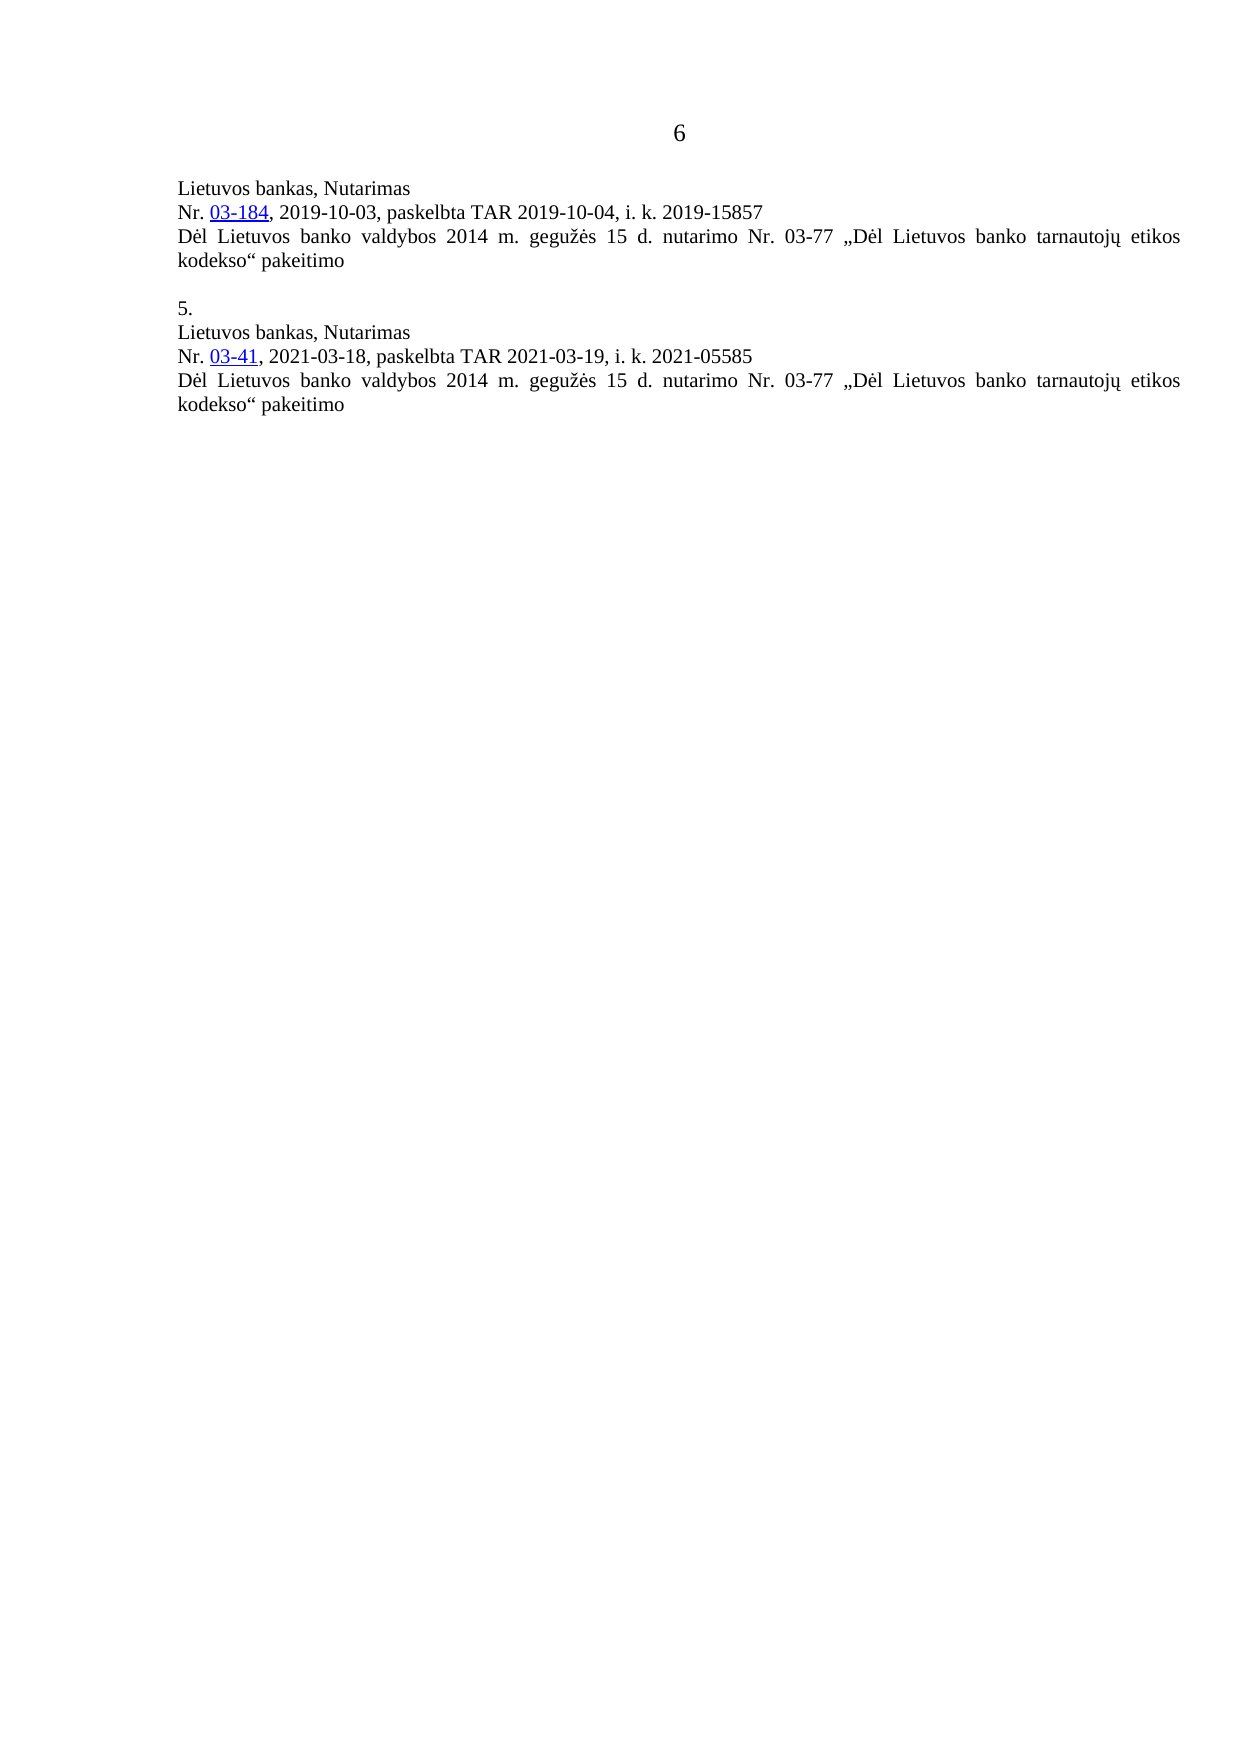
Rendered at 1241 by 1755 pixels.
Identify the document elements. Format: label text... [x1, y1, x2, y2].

text Lietuvos bankas, Nutarimas [177, 320, 1181, 344]
text 5. [177, 296, 1181, 320]
text Nr. 03-41, 2021-03-18, paskelbta TAR 2021-03-19, i. k. 2021-05585 [177, 344, 1181, 368]
text Nr. 03-184, 2019-10-03, paskelbta TAR 2019-10-04, i. k. 2019-15857 [177, 200, 1181, 224]
text Dėl Lietuvos banko valdybos 2014 m. gegužės 15 d. nutarimo Nr. 03-77 „Dėl Lietuvos banko tarnautojų etikos kodekso“ pakeitimo [177, 368, 1181, 416]
text Dėl Lietuvos banko valdybos 2014 m. gegužės 15 d. nutarimo Nr. 03-77 „Dėl Lietuvos banko tarnautojų etikos kodekso“ pakeitimo [177, 224, 1181, 272]
text Lietuvos bankas, Nutarimas [177, 176, 1181, 200]
